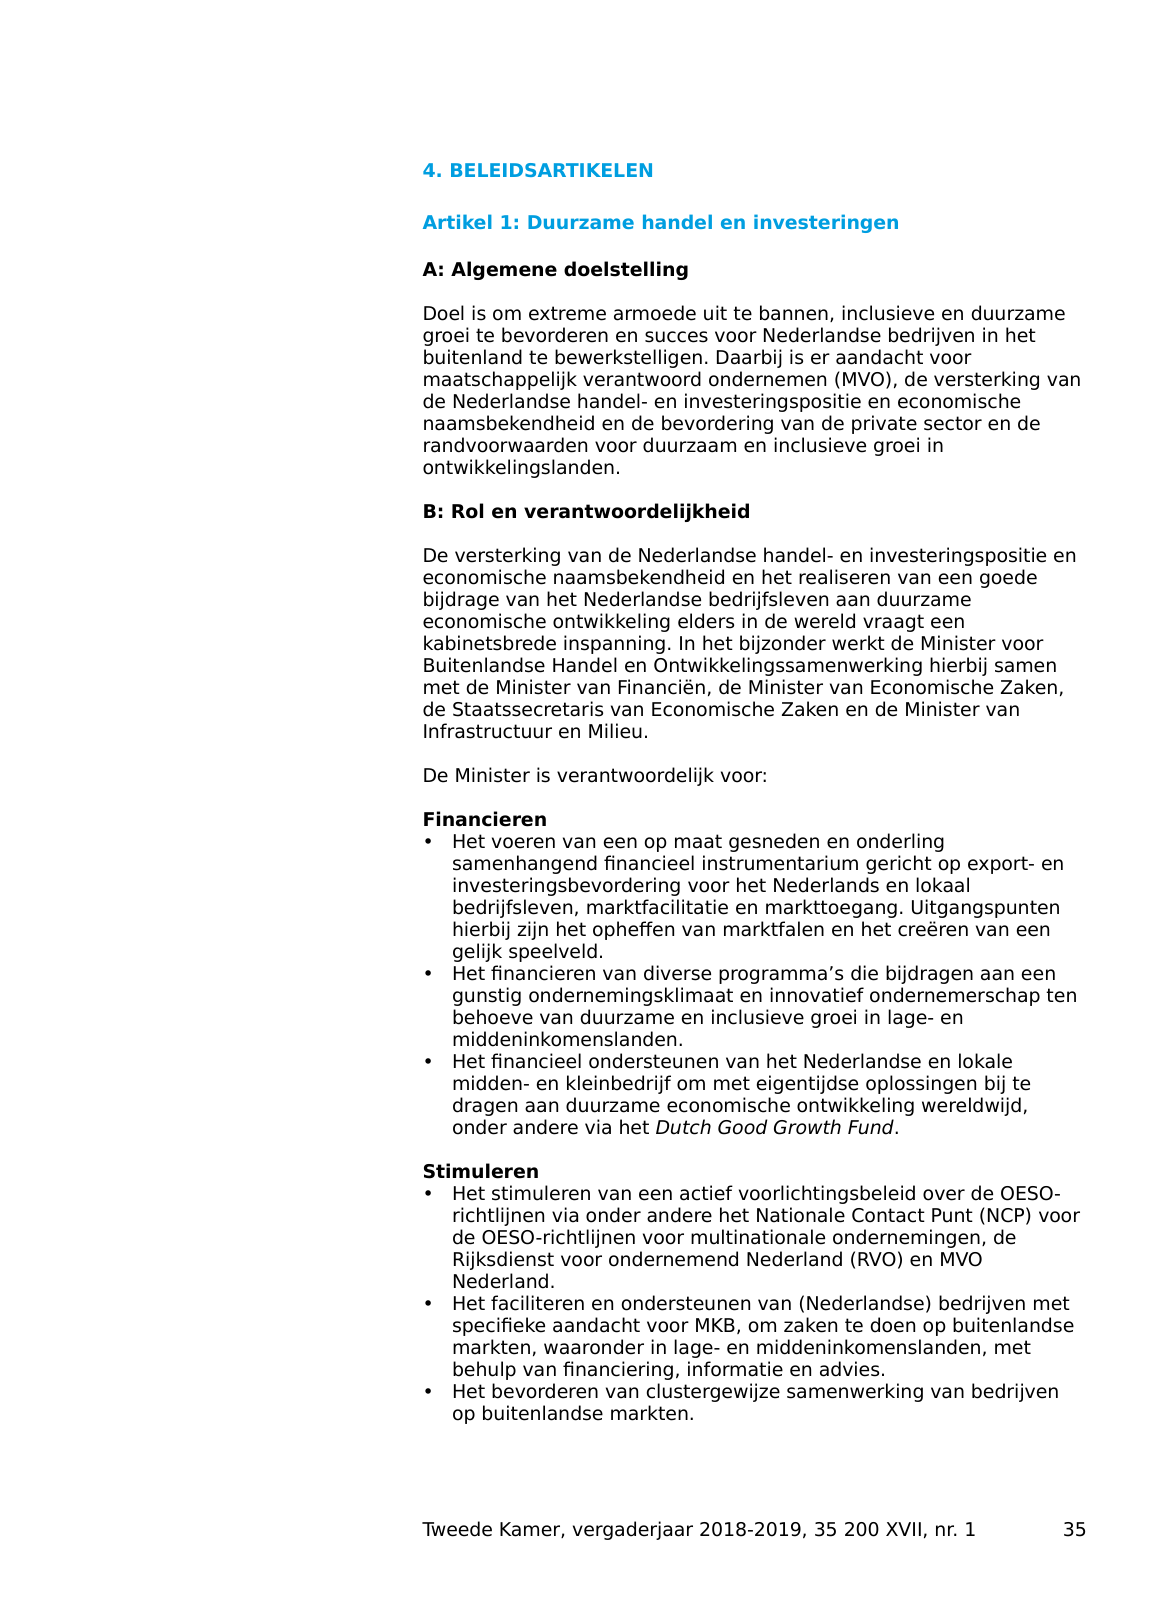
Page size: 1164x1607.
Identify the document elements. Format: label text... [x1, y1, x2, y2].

text Doel is om extreme armoede uit te bannen, inclusieve en duurzame groei te bevorderen en succes voor Nederlandse bedrijven in het buitenland te bewerkstelligen. Daarbij is er aandacht voor maatschappelijk verantwoord ondernemen (MVO), de versterking van de Nederlandse handel- en investeringspositie en economische naamsbekendheid en de bevordering van de private sector en de randvoorwaarden voor duurzaam en inclusieve groei in ontwikkelingslanden. [422, 303, 1087, 479]
subtitle 4. BELEIDSARTIKELEN [422, 160, 1087, 182]
text • Het financieel ondersteunen van het Nederlandse en lokale midden- en kleinbedrijf om met eigentijdse oplossingen bij te dragen aan duurzame economische ontwikkeling wereldwijd, onder andere via het Dutch Good Growth Fund. [422, 1051, 1087, 1139]
text • Het voeren van een op maat gesneden en onderling samenhangend financieel instrumentarium gericht op export- en investeringsbevordering voor het Nederlands en lokaal bedrijfsleven, marktfacilitatie en markttoegang. Uitgangspunten hierbij zijn het opheffen van marktfalen en het creëren van een gelijk speelveld. [422, 831, 1087, 963]
subtitle B: Rol en verantwoordelijkheid [422, 501, 1087, 523]
text De Minister is verantwoordelijk voor: [422, 765, 1087, 787]
subtitle Stimuleren [422, 1161, 1087, 1183]
text • Het faciliteren en ondersteunen van (Nederlandse) bedrijven met specifieke aandacht voor MKB, om zaken te doen op buitenlandse markten, waaronder in lage- en middeninkomenslanden, met behulp van financiering, informatie en advies. [422, 1293, 1087, 1381]
text • Het financieren van diverse programma’s die bijdragen aan een gunstig ondernemingsklimaat en innovatief ondernemerschap ten behoeve van duurzame en inclusieve groei in lage- en middeninkomenslanden. [422, 963, 1087, 1051]
subtitle Financieren [422, 809, 1087, 831]
subtitle Artikel 1: Duurzame handel en investeringen [422, 212, 1087, 234]
text • Het stimuleren van een actief voorlichtingsbeleid over de OESO-richtlijnen via onder andere het Nationale Contact Punt (NCP) voor de OESO-richtlijnen voor multinationale ondernemingen, de Rijksdienst voor ondernemend Nederland (RVO) en MVO Nederland. [422, 1183, 1087, 1293]
text • Het bevorderen van clustergewijze samenwerking van bedrijven op buitenlandse markten. [422, 1381, 1087, 1425]
subtitle A: Algemene doelstelling [422, 259, 1087, 281]
text De versterking van de Nederlandse handel- en investeringspositie en economische naamsbekendheid en het realiseren van een goede bijdrage van het Nederlandse bedrijfsleven aan duurzame economische ontwikkeling elders in de wereld vraagt een kabinetsbrede inspanning. In het bijzonder werkt de Minister voor Buitenlandse Handel en Ontwikkelingssamenwerking hierbij samen met de Minister van Financiën, de Minister van Economische Zaken, de Staatssecretaris van Economische Zaken en de Minister van Infrastructuur en Milieu. [422, 545, 1087, 743]
